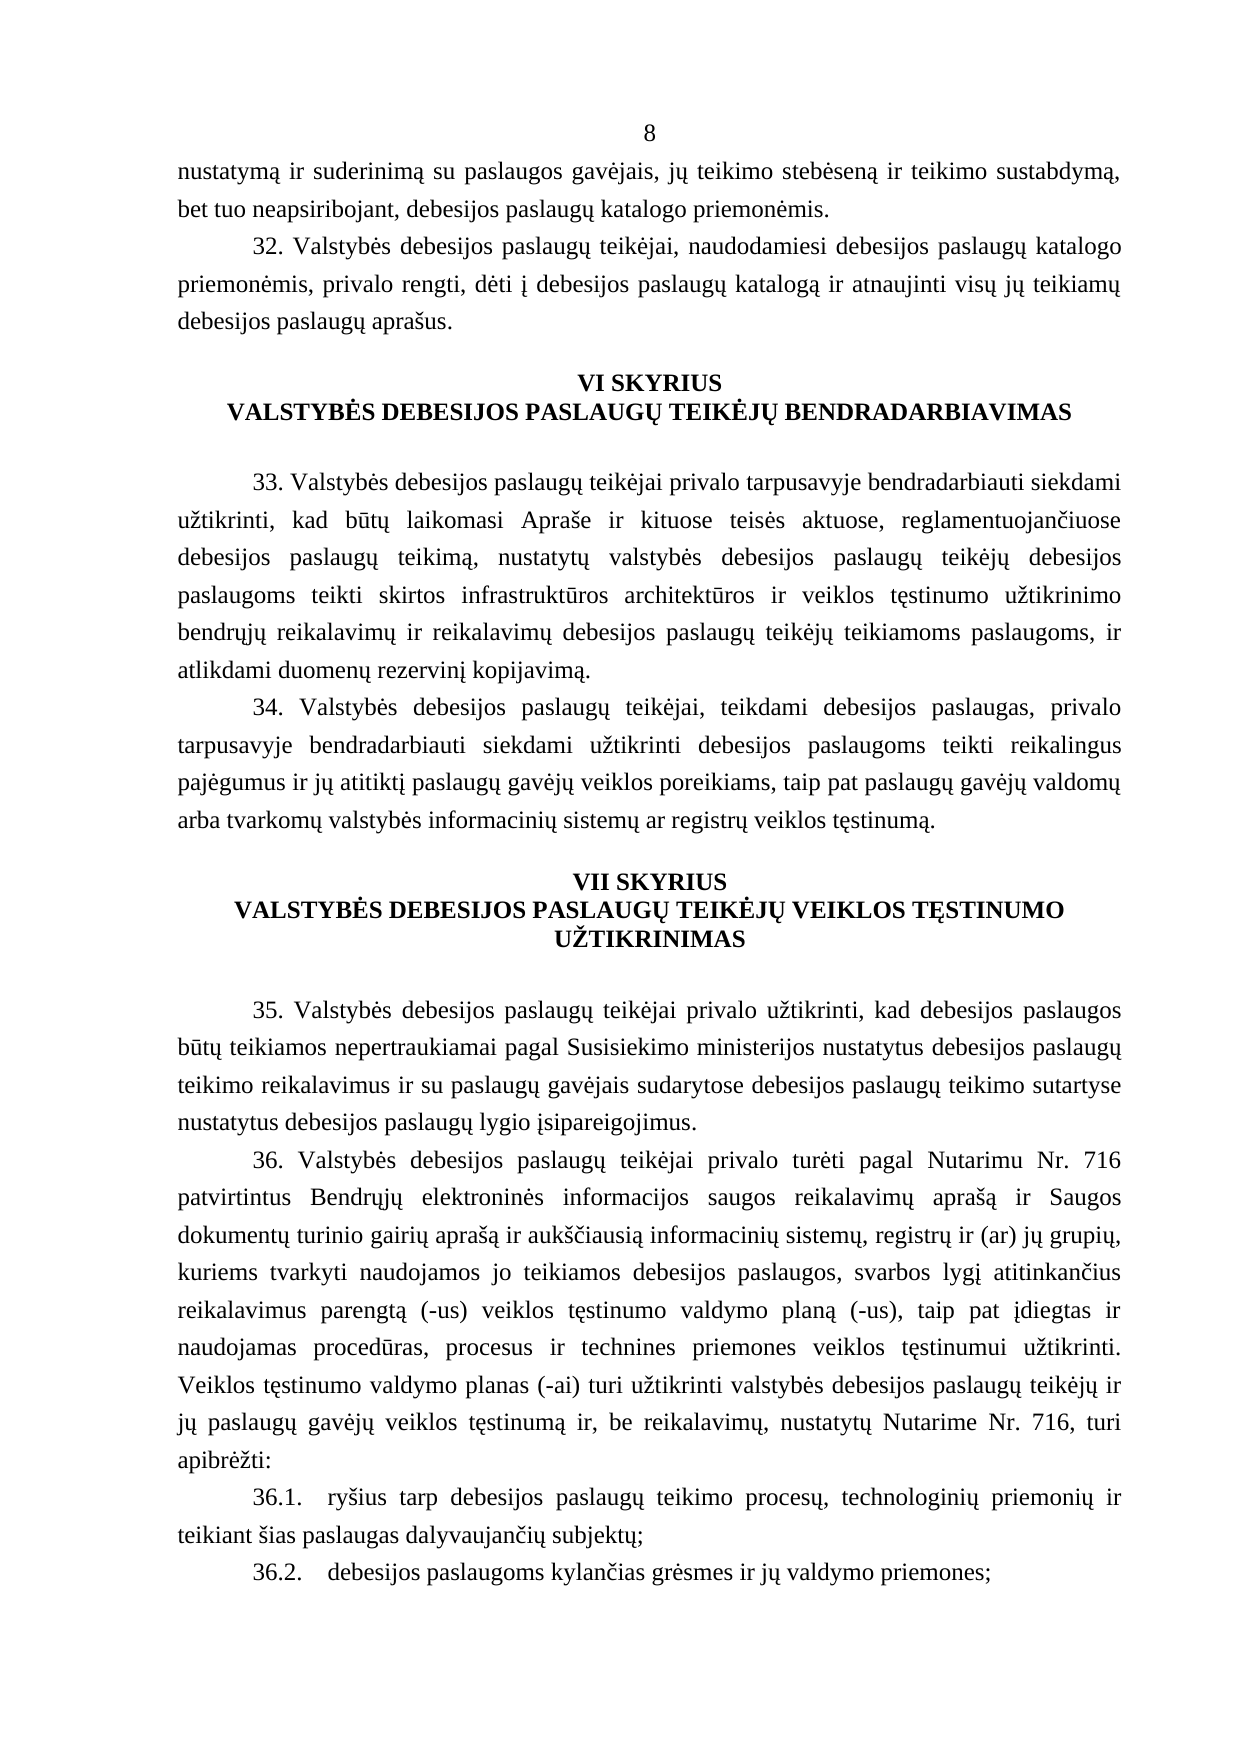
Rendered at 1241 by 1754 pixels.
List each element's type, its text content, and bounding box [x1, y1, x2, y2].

text 32. Valstybės debesijos paslaugų teikėjai, naudodamiesi debesijos paslaugų katalogo priemonėmis, privalo rengti, dėti į debesijos paslaugų katalogą ir atnaujinti visų jų teikiamų debesijos paslaugų aprašus. [177, 223, 1122, 335]
text 36.1. ryšius tarp debesijos paslaugų teikimo procesų, technologinių priemonių ir teikiant šias paslaugas dalyvaujančių subjektų; [177, 1473, 1122, 1548]
text 35. Valstybės debesijos paslaugų teikėjai privalo užtikrinti, kad debesijos paslaugos būtų teikiamos nepertraukiamai pagal Susisiekimo ministerijos nustatytus debesijos paslaugų teikimo reikalavimus ir su paslaugų gavėjais sudarytose debesijos paslaugų teikimo sutartyse nustatytus debesijos paslaugų lygio įsipareigojimus. [177, 986, 1122, 1136]
text VI SKYRIUS [177, 368, 1122, 397]
text VII SKYRIUS [177, 867, 1122, 895]
text VALSTYBĖS DEBESIJOS PASLAUGŲ TEIKĖJŲ BENDRADARBIAVIMAS [177, 397, 1122, 426]
text nustatymą ir suderinimą su paslaugos gavėjais, jų teikimo stebėseną ir teikimo sustabdymą, bet tuo neapsiribojant, debesijos paslaugų katalogo priemonėmis. [177, 148, 1122, 223]
text 36. Valstybės debesijos paslaugų teikėjai privalo turėti pagal Nutarimu Nr. 716 patvirtintus Bendrųjų elektroninės informacijos saugos reikalavimų aprašą ir Saugos dokumentų turinio gairių aprašą ir aukščiausią informacinių sistemų, registrų ir (ar) jų grupių, kuriems tvarkyti naudojamos jo teikiamos debesijos paslaugos, svarbos lygį atitinkančius reikalavimus parengtą (-us) veiklos tęstinumo valdymo planą (-us), taip pat įdiegtas ir naudojamas procedūras, procesus ir technines priemones veiklos tęstinumui užtikrinti. Veiklos tęstinumo valdymo planas (-ai) turi užtikrinti valstybės debesijos paslaugų teikėjų ir jų paslaugų gavėjų veiklos tęstinumą ir, be reikalavimų, nustatytų Nutarime Nr. 716, turi apibrėžti: [177, 1136, 1122, 1473]
text 34. Valstybės debesijos paslaugų teikėjai, teikdami debesijos paslaugas, privalo tarpusavyje bendradarbiauti siekdami užtikrinti debesijos paslaugoms teikti reikalingus pajėgumus ir jų atitiktį paslaugų gavėjų veiklos poreikiams, taip pat paslaugų gavėjų valdomų arba tvarkomų valstybės informacinių sistemų ar registrų veiklos tęstinumą. [177, 684, 1122, 834]
text VALSTYBĖS DEBESIJOS PASLAUGŲ TEIKĖJŲ VEIKLOS TĘSTINUMO UŽTIKRINIMAS [177, 895, 1122, 953]
text 36.2. debesijos paslaugoms kylančias grėsmes ir jų valdymo priemones; [177, 1548, 1122, 1586]
text 33. Valstybės debesijos paslaugų teikėjai privalo tarpusavyje bendradarbiauti siekdami užtikrinti, kad būtų laikomasi Apraše ir kituose teisės aktuose, reglamentuojančiuose debesijos paslaugų teikimą, nustatytų valstybės debesijos paslaugų teikėjų debesijos paslaugoms teikti skirtos infrastruktūros architektūros ir veiklos tęstinumo užtikrinimo bendrųjų reikalavimų ir reikalavimų debesijos paslaugų teikėjų teikiamoms paslaugoms, ir atlikdami duomenų rezervinį kopijavimą. [177, 459, 1122, 684]
